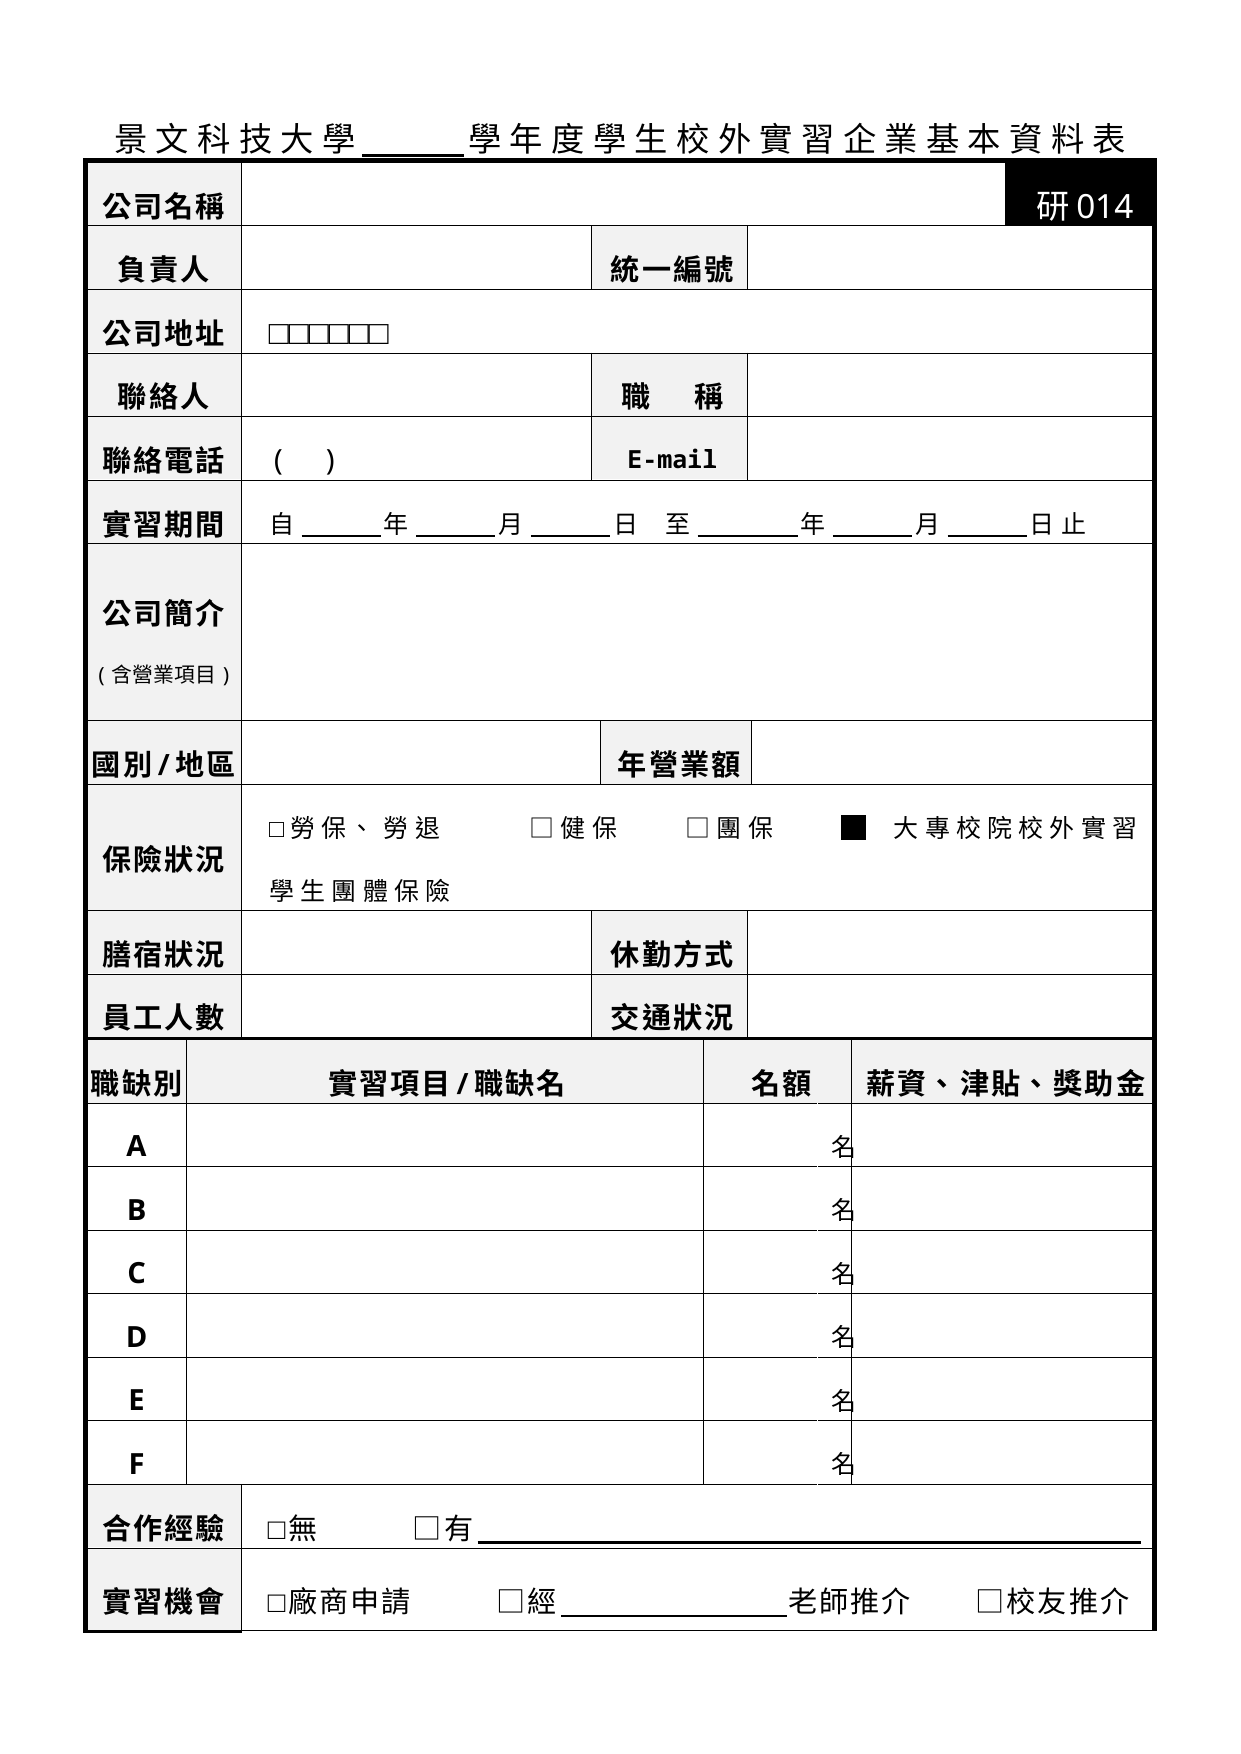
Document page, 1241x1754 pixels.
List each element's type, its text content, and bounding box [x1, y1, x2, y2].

table_cell 名 [818, 1231, 851, 1293]
table_cell [852, 1294, 1152, 1357]
table_cell E [88, 1358, 186, 1420]
table_cell [748, 417, 1152, 479]
table_cell 職 稱 [592, 354, 747, 416]
table_cell [187, 1294, 703, 1357]
table_cell 實習項目/職缺名 [187, 1040, 703, 1103]
table_cell [704, 1294, 817, 1357]
table_header 公司名稱 [88, 163, 241, 225]
table_header 研014 [1006, 163, 1152, 225]
table_cell 合作經驗 [88, 1485, 241, 1547]
table_cell 實習期間 [88, 481, 241, 543]
table_cell 負責人 [88, 226, 241, 289]
table_cell [748, 354, 1152, 416]
table_cell 國別/地區 [88, 721, 241, 784]
table_cell [852, 1104, 1152, 1166]
table_cell 保險狀況 [88, 785, 241, 910]
table_cell [704, 1358, 817, 1420]
table_cell 薪資、津貼、獎助金 [852, 1040, 1152, 1103]
table_cell □無 □有 [242, 1485, 1152, 1547]
table_cell [704, 1231, 817, 1293]
table_cell [852, 1358, 1152, 1420]
table_cell 名 [818, 1167, 851, 1230]
table_cell 年營業額 [601, 721, 751, 784]
table_cell [187, 1104, 703, 1166]
table_cell □勞保、勞退 □健保 □團保 █ 大專校院校外實習學生團體保險 [242, 785, 1152, 910]
table_cell F [88, 1421, 186, 1484]
table_cell 員工人數 [88, 975, 241, 1037]
table_cell [748, 975, 1152, 1037]
table_cell 休勤方式 [592, 911, 747, 973]
table_cell 膳宿狀況 [88, 911, 241, 973]
table_cell [187, 1231, 703, 1293]
table_cell [852, 1421, 1152, 1484]
table_cell C [88, 1231, 186, 1293]
table_cell 公司簡介 (含營業項目) [88, 544, 241, 720]
table_cell [187, 1358, 703, 1420]
table_cell 交通狀況 [592, 975, 747, 1037]
table_cell E-mail [592, 417, 747, 479]
table_cell 聯絡電話 [88, 417, 241, 479]
table_cell D [88, 1294, 186, 1357]
table_cell [242, 544, 1152, 720]
table_cell □廠商申請 □經 老師推介 □校友推介 [242, 1549, 1152, 1630]
table_cell [187, 1167, 703, 1230]
table_cell [752, 721, 1152, 784]
table_cell 名額 [704, 1040, 851, 1103]
table_cell [187, 1421, 703, 1484]
table_cell 實習機會 [88, 1549, 241, 1630]
table_cell [242, 721, 600, 784]
table_cell [242, 975, 591, 1037]
table_header [242, 163, 1005, 225]
table_cell 自 年 月 日 至 年 月 日止 [242, 481, 1152, 543]
table_cell [748, 911, 1152, 973]
table_cell A [88, 1104, 186, 1166]
table_cell 職缺別 [88, 1040, 186, 1103]
table_cell [242, 226, 591, 289]
table_cell ( ) [242, 417, 591, 479]
table_cell [242, 354, 591, 416]
table_cell □□□□□□ [242, 290, 1152, 352]
table_cell [704, 1104, 817, 1166]
table_cell [748, 226, 1152, 289]
table_cell 統一編號 [592, 226, 747, 289]
table_cell [852, 1231, 1152, 1293]
table_cell 名 [818, 1104, 851, 1166]
table_cell [242, 911, 591, 973]
table_cell 名 [818, 1358, 851, 1420]
table_cell 公司地址 [88, 290, 241, 352]
table_cell B [88, 1167, 186, 1230]
table_cell [704, 1421, 817, 1484]
table_cell [704, 1167, 817, 1230]
text 景文科技大學 學年度學生校外實習企業基本資料表 [78, 96, 1162, 158]
table_cell 名 [818, 1294, 851, 1357]
table_cell 聯絡人 [88, 354, 241, 416]
table_cell [852, 1167, 1152, 1230]
table_cell 名 [818, 1421, 851, 1484]
